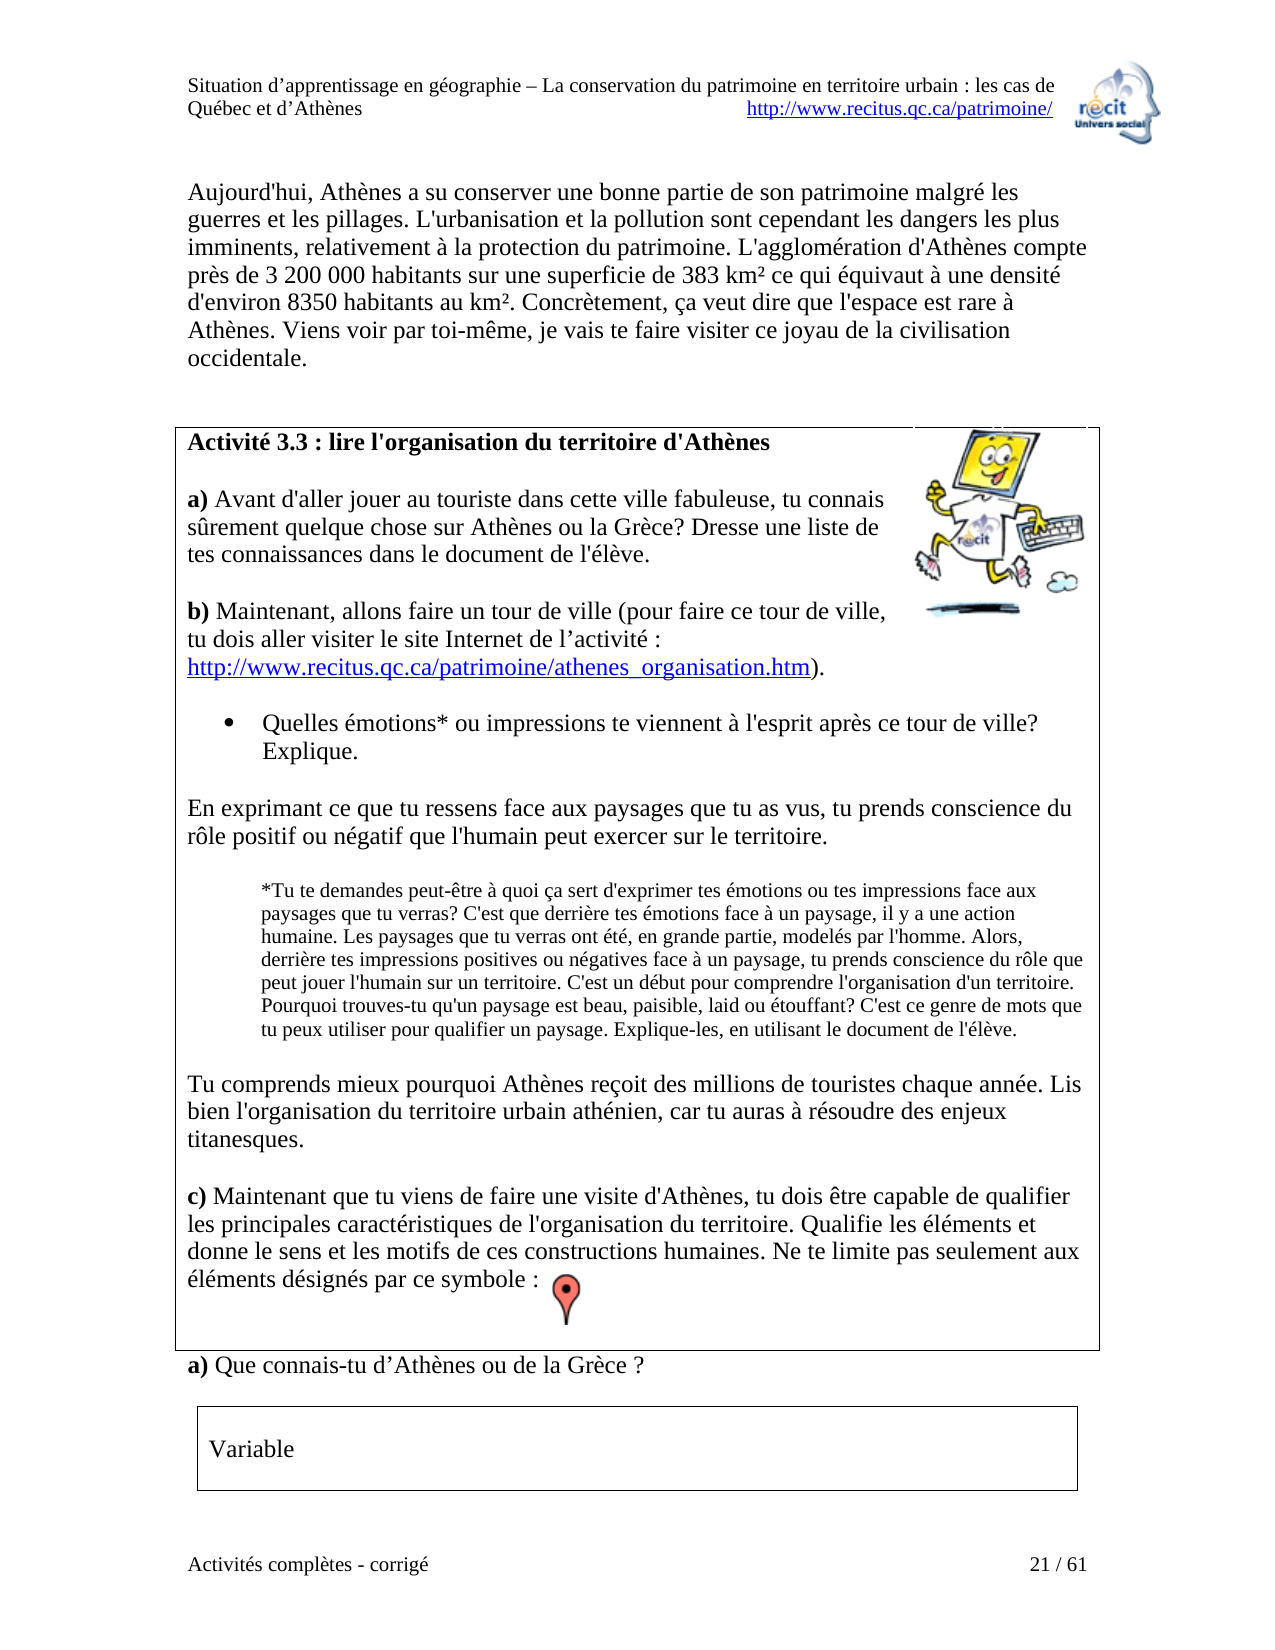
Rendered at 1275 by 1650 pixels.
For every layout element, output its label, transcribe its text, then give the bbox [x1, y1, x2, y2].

table_header Variable [198, 1407, 1077, 1490]
text a) Que connais-tu d’Athènes ou de la Grèce ? [187, 1351, 1087, 1378]
table_header Activité 3.3 : lire l'organisation du territoire d'Athènes a) Avant d'aller jouer au touriste dans cette ville fabuleuse, tu connais sûrement quelque chose sur Athènes ou la Grèce? Dresse une liste de tes connaissances dans le document de l'élève. b) Maintenant, allons faire un tour de ville (pour faire ce tour de ville, tu dois aller visiter le site Internet de l’activité : http://www.recitus.qc.ca/patrimoine/athenes_organisation.htm). Quelles émotions* ou impressions te viennent à l'esprit après ce tour de ville? Explique. En exprimant ce que tu ressens face aux paysages que tu as vus, tu prends conscience du rôle positif ou négatif que l'humain peut exercer sur le territoire. *Tu te demandes peut-être à quoi ça sert d'exprimer tes émotions ou tes impressions face aux paysages que tu verras? C'est que derrière tes émotions face à un paysage, il y a une action humaine. Les paysages que tu verras ont été, en grande partie, modelés par l'homme. Alors, derrière tes impressions positives ou négatives face à un paysage, tu prends conscience du rôle que peut jouer l'humain sur un territoire. C'est un début pour comprendre l'organisation d'un territoire. Pourquoi trouves-tu qu'un paysage est beau, paisible, laid ou étouffant? C'est ce genre de mots que tu peux utiliser pour qualifier un paysage. Explique-les, en utilisant le document de l'élève. Tu comprends mieux pourquoi Athènes reçoit des millions de touristes chaque année. Lis bien l'organisation du territoire urbain athénien, car tu auras à résoudre des enjeux titanesques. c) Maintenant que tu viens de faire une visite d'Athènes, tu dois être capable de qualifier les principales caractéristiques de l'organisation du territoire. Qualifie les éléments et donne le sens et les motifs de ces constructions humaines. Ne te limite pas seulement aux éléments désignés par ce symbole : [176, 426, 1099, 1350]
picture [1070, 57, 1161, 146]
text Aujourd'hui, Athènes a su conserver une bonne partie de son patrimoine malgré les guerres et les pillages. L'urbanisation et la pollution sont cependant les dangers les plus imminents, relativement à la protection du patrimoine. L'agglomération d'Athènes compte près de 3 200 000 habitants sur une superficie de 383 km² ce qui équivaut à une densité d'environ 8350 habitants au km². Concrètement, ça veut dire que l'espace est rare à Athènes. Viens voir par toi-même, je vais te faire visiter ce joyau de la civilisation occidentale. [187, 178, 1087, 372]
picture [552, 1274, 581, 1325]
picture [914, 427, 1087, 618]
